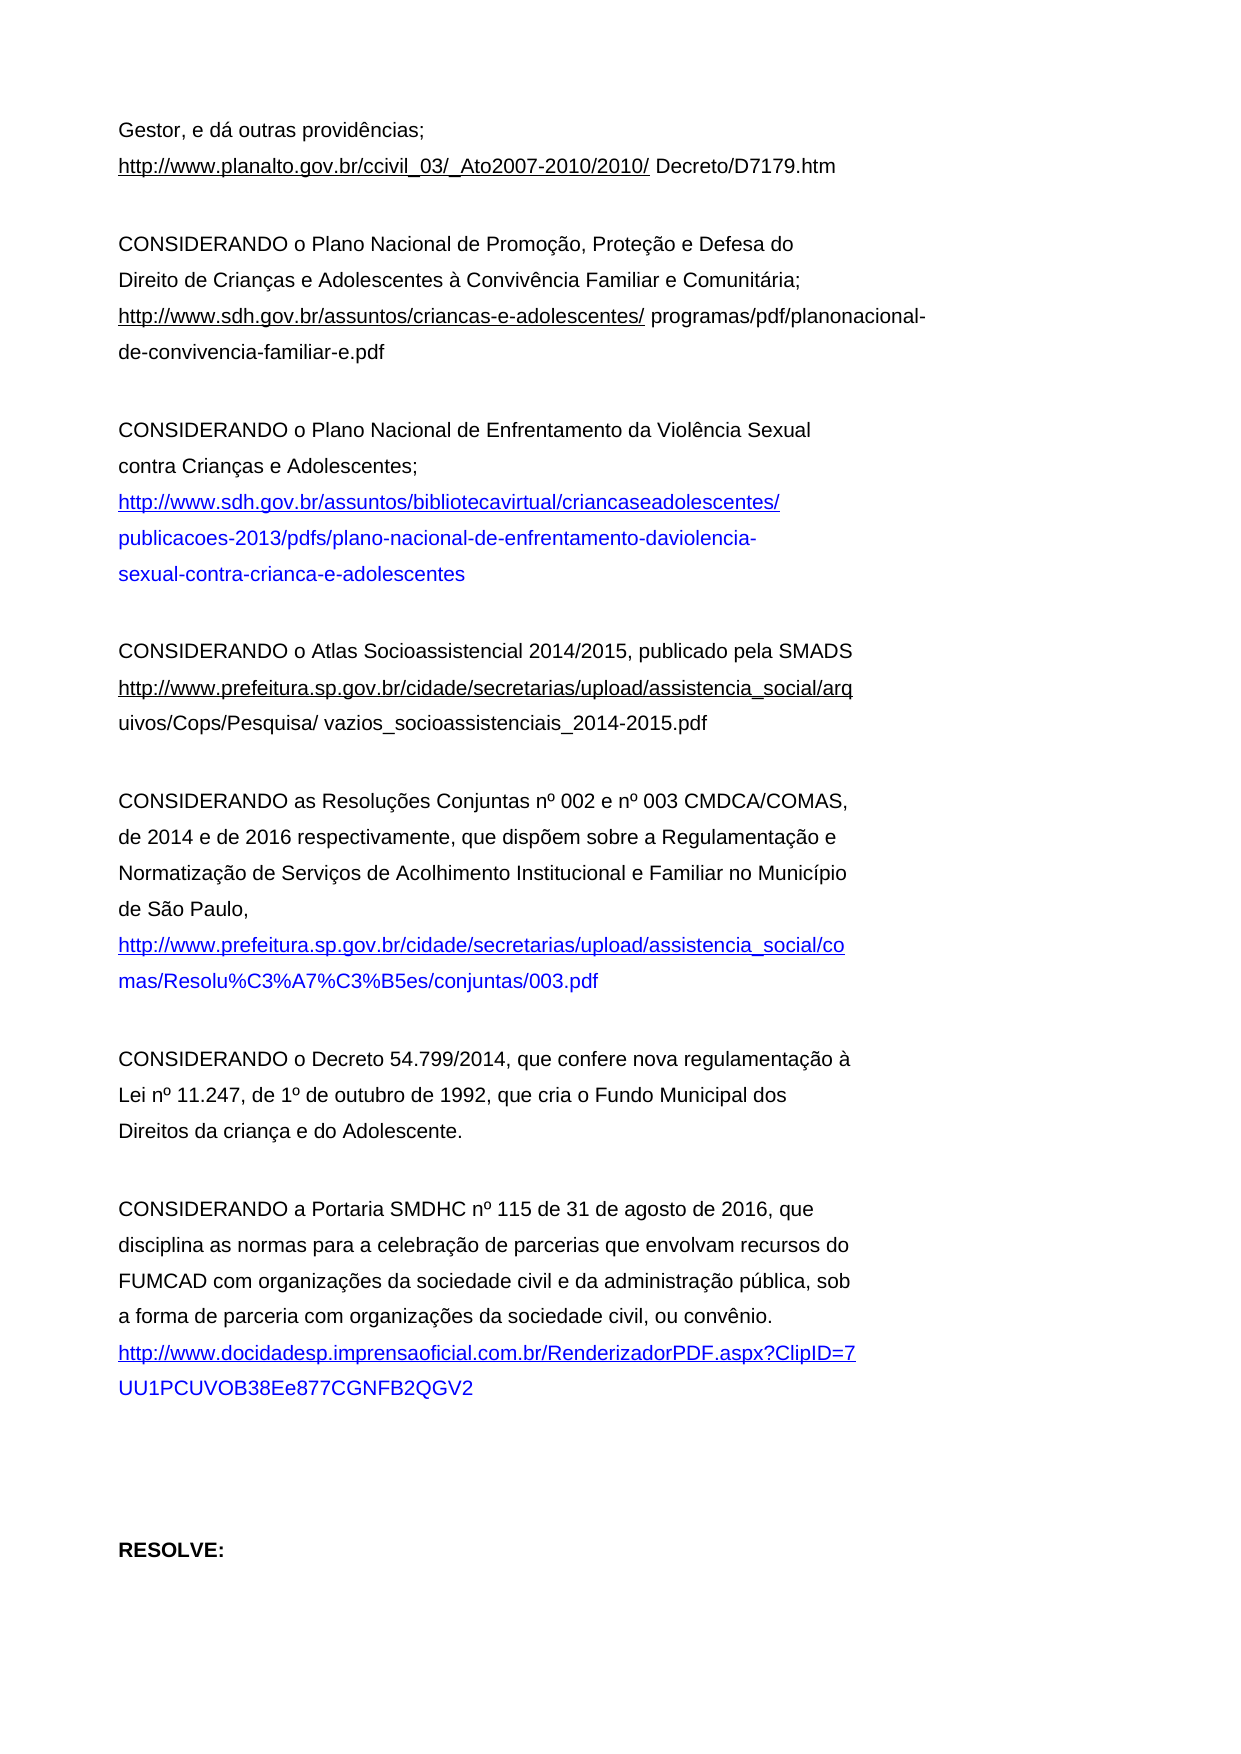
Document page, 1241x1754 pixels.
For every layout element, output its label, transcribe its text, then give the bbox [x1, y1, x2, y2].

text UU1PCUVOB38Ee877CGNFB2QGV2 [118, 1376, 1122, 1400]
text CONSIDERANDO o Plano Nacional de Enfrentamento da Violência Sexual [118, 418, 1122, 442]
text contra Crianças e Adolescentes; [118, 454, 1122, 478]
text CONSIDERANDO o Decreto 54.799/2014, que confere nova regulamentação à [118, 1047, 1122, 1071]
text disciplina as normas para a celebração de parcerias que envolvam recursos do [118, 1232, 1122, 1256]
text CONSIDERANDO o Plano Nacional de Promoção, Proteção e Defesa do [118, 232, 1122, 256]
text FUMCAD com organizações da sociedade civil e da administração pública, sob [118, 1268, 1122, 1292]
text Normatização de Serviços de Acolhimento Institucional e Familiar no Município [118, 861, 1122, 885]
text Gestor, e dá outras providências; [118, 118, 1122, 142]
text a forma de parceria com organizações da sociedade civil, ou convênio. [118, 1304, 1122, 1328]
text CONSIDERANDO o Atlas Socioassistencial 2014/2015, publicado pela SMADS [118, 639, 1122, 663]
text http://www.docidadesp.imprensaoficial.com.br/RenderizadorPDF.aspx?ClipID=7 [118, 1340, 1122, 1364]
text publicacoes-2013/pdfs/plano-nacional-de-enfrentamento-daviolencia- [118, 526, 1122, 549]
text CONSIDERANDO a Portaria SMDHC nº 115 de 31 de agosto de 2016, que [118, 1197, 1122, 1221]
text CONSIDERANDO as Resoluções Conjuntas nº 002 e nº 003 CMDCA/COMAS, [118, 789, 1122, 813]
text Direitos da criança e do Adolescente. [118, 1119, 1122, 1143]
text de-convivencia-familiar-e.pdf [118, 340, 1122, 364]
text http://www.prefeitura.sp.gov.br/cidade/secretarias/upload/assistencia_social/arq [118, 675, 1122, 699]
text Direito de Crianças e Adolescentes à Convivência Familiar e Comunitária; [118, 268, 1122, 292]
text Lei nº 11.247, de 1º de outubro de 1992, que cria o Fundo Municipal dos [118, 1083, 1122, 1107]
text http://www.sdh.gov.br/assuntos/criancas-e-adolescentes/ programas/pdf/planonacional- [118, 304, 1122, 328]
text de São Paulo, [118, 897, 1122, 921]
text sexual-contra-crianca-e-adolescentes [118, 561, 1122, 585]
text http://www.sdh.gov.br/assuntos/bibliotecavirtual/criancaseadolescentes/ [118, 489, 1122, 513]
text uivos/Cops/Pesquisa/ vazios_socioassistenciais_2014-2015.pdf [118, 711, 1122, 735]
text de 2014 e de 2016 respectivamente, que dispõem sobre a Regulamentação e [118, 825, 1122, 849]
text http://www.planalto.gov.br/ccivil_03/_Ato2007-2010/2010/ Decreto/D7179.htm [118, 154, 1122, 178]
text RESOLVE: [118, 1538, 1122, 1562]
text http://www.prefeitura.sp.gov.br/cidade/secretarias/upload/assistencia_social/co [118, 933, 1122, 957]
text mas/Resolu%C3%A7%C3%B5es/conjuntas/003.pdf [118, 969, 1122, 993]
